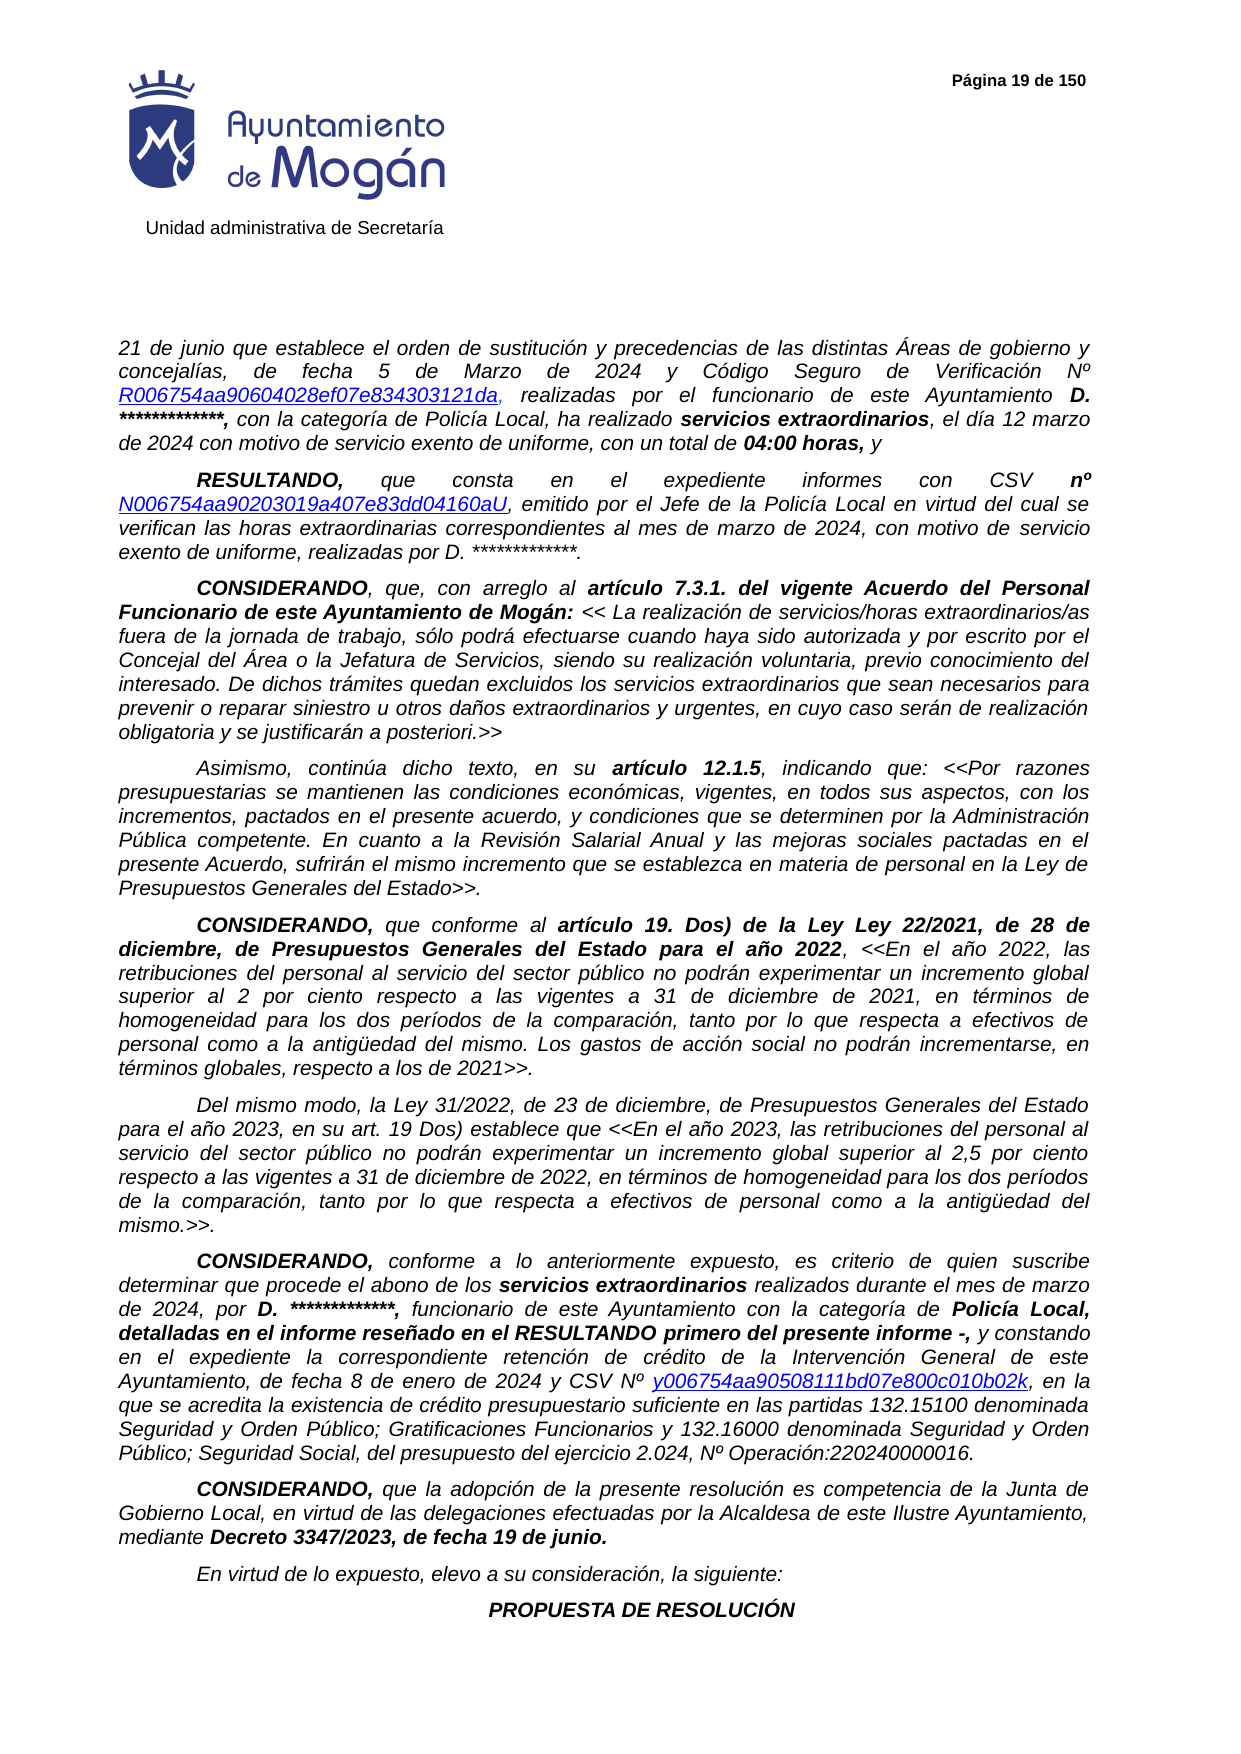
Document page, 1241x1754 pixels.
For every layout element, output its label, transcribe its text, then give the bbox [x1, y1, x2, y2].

picture [128, 70, 445, 206]
text CONSIDERANDO, conforme a lo anteriormente expuesto, es criterio de quien suscribe determinar que procede el abono de los servicios extraordinarios realizados durante el mes de marzo de 2024, por D. *************, funcionario de este Ayuntamiento con la categoría de Policía Local, detalladas en el informe reseñado en el RESULTANDO primero del presente informe -, y constando en el expediente la correspondiente retención de crédito de la Intervención General de este Ayuntamiento, de fecha 8 de enero de 2024 y CSV Nº y006754aa90508111bd07e800c010b02k, en la que se acredita la existencia de crédito presupuestario suficiente en las partidas 132.15100 denominada Seguridad y Orden Público; Gratificaciones Funcionarios y 132.16000 denominada Seguridad y Orden Público; Seguridad Social, del presupuesto del ejercicio 2.024, Nº Operación:220240000016. [118, 1249, 1092, 1464]
text CONSIDERANDO, que, con arreglo al artículo 7.3.1. del vigente Acuerdo del Personal Funcionario de este Ayuntamiento de Mogán: << La realización de servicios/horas extraordinarios/as fuera de la jornada de trabajo, sólo podrá efectuarse cuando haya sido autorizada y por escrito por el Concejal del Área o la Jefatura de Servicios, siendo su realización voluntaria, previo conocimiento del interesado. De dichos trámites quedan excluidos los servicios extraordinarios que sean necesarios para prevenir o reparar siniestro u otros daños extraordinarios y urgentes, en cuyo caso serán de realización obligatoria y se justificarán a posteriori.>> [118, 576, 1092, 744]
text En virtud de lo expuesto, elevo a su consideración, la siguiente: [118, 1561, 1092, 1585]
text RESULTANDO, que consta en el expediente informes con CSV nº N006754aa90203019a407e83dd04160aU, emitido por el Jefe de la Policía Local en virtud del cual se verifican las horas extraordinarias correspondientes al mes de marzo de 2024, con motivo de servicio exento de uniforme, realizadas por D. *************. [118, 468, 1092, 563]
text 21 de junio que establece el orden de sustitución y precedencias de las distintas Áreas de gobierno y concejalías, de fecha 5 de Marzo de 2024 y Código Seguro de Verificación Nº R006754aa90604028ef07e834303121da, realizadas por el funcionario de este Ayuntamiento D. *************, con la categoría de Policía Local, ha realizado servicios extraordinarios, el día 12 marzo de 2024 con motivo de servicio exento de uniforme, con un total de 04:00 horas, y [118, 335, 1092, 455]
text CONSIDERANDO, que conforme al artículo 19. Dos) de la Ley Ley 22/2021, de 28 de diciembre, de Presupuestos Generales del Estado para el año 2022, <<En el año 2022, las retribuciones del personal al servicio del sector público no podrán experimentar un incremento global superior al 2 por ciento respecto a las vigentes a 31 de diciembre de 2021, en términos de homogeneidad para los dos períodos de la comparación, tanto por lo que respecta a efectivos de personal como a la antigüedad del mismo. Los gastos de acción social no podrán incrementarse, en términos globales, respecto a los de 2021>>. [118, 912, 1092, 1080]
text CONSIDERANDO, que la adopción de la presente resolución es competencia de la Junta de Gobierno Local, en virtud de las delegaciones efectuadas por la Alcaldesa de este Ilustre Ayuntamiento, mediante Decreto 3347/2023, de fecha 19 de junio. [118, 1477, 1092, 1549]
text Del mismo modo, la Ley 31/2022, de 23 de diciembre, de Presupuestos Generales del Estado para el año 2023, en su art. 19 Dos) establece que <<En el año 2023, las retribuciones del personal al servicio del sector público no podrán experimentar un incremento global superior al 2,5 por ciento respecto a las vigentes a 31 de diciembre de 2022, en términos de homogeneidad para los dos períodos de la comparación, tanto por lo que respecta a efectivos de personal como a la antigüedad del mismo.>>. [118, 1093, 1092, 1236]
text PROPUESTA DE RESOLUCIÓN [118, 1598, 1092, 1622]
text Asimismo, continúa dicho texto, en su artículo 12.1.5, indicando que: <<Por razones presupuestarias se mantienen las condiciones económicas, vigentes, en todos sus aspectos, con los incrementos, pactados en el presente acuerdo, y condiciones que se determinen por la Administración Pública competente. En cuanto a la Revisión Salarial Anual y las mejoras sociales pactadas en el presente Acuerdo, sufrirán el mismo incremento que se establezca en materia de personal en la Ley de Presupuestos Generales del Estado>>. [118, 756, 1092, 900]
